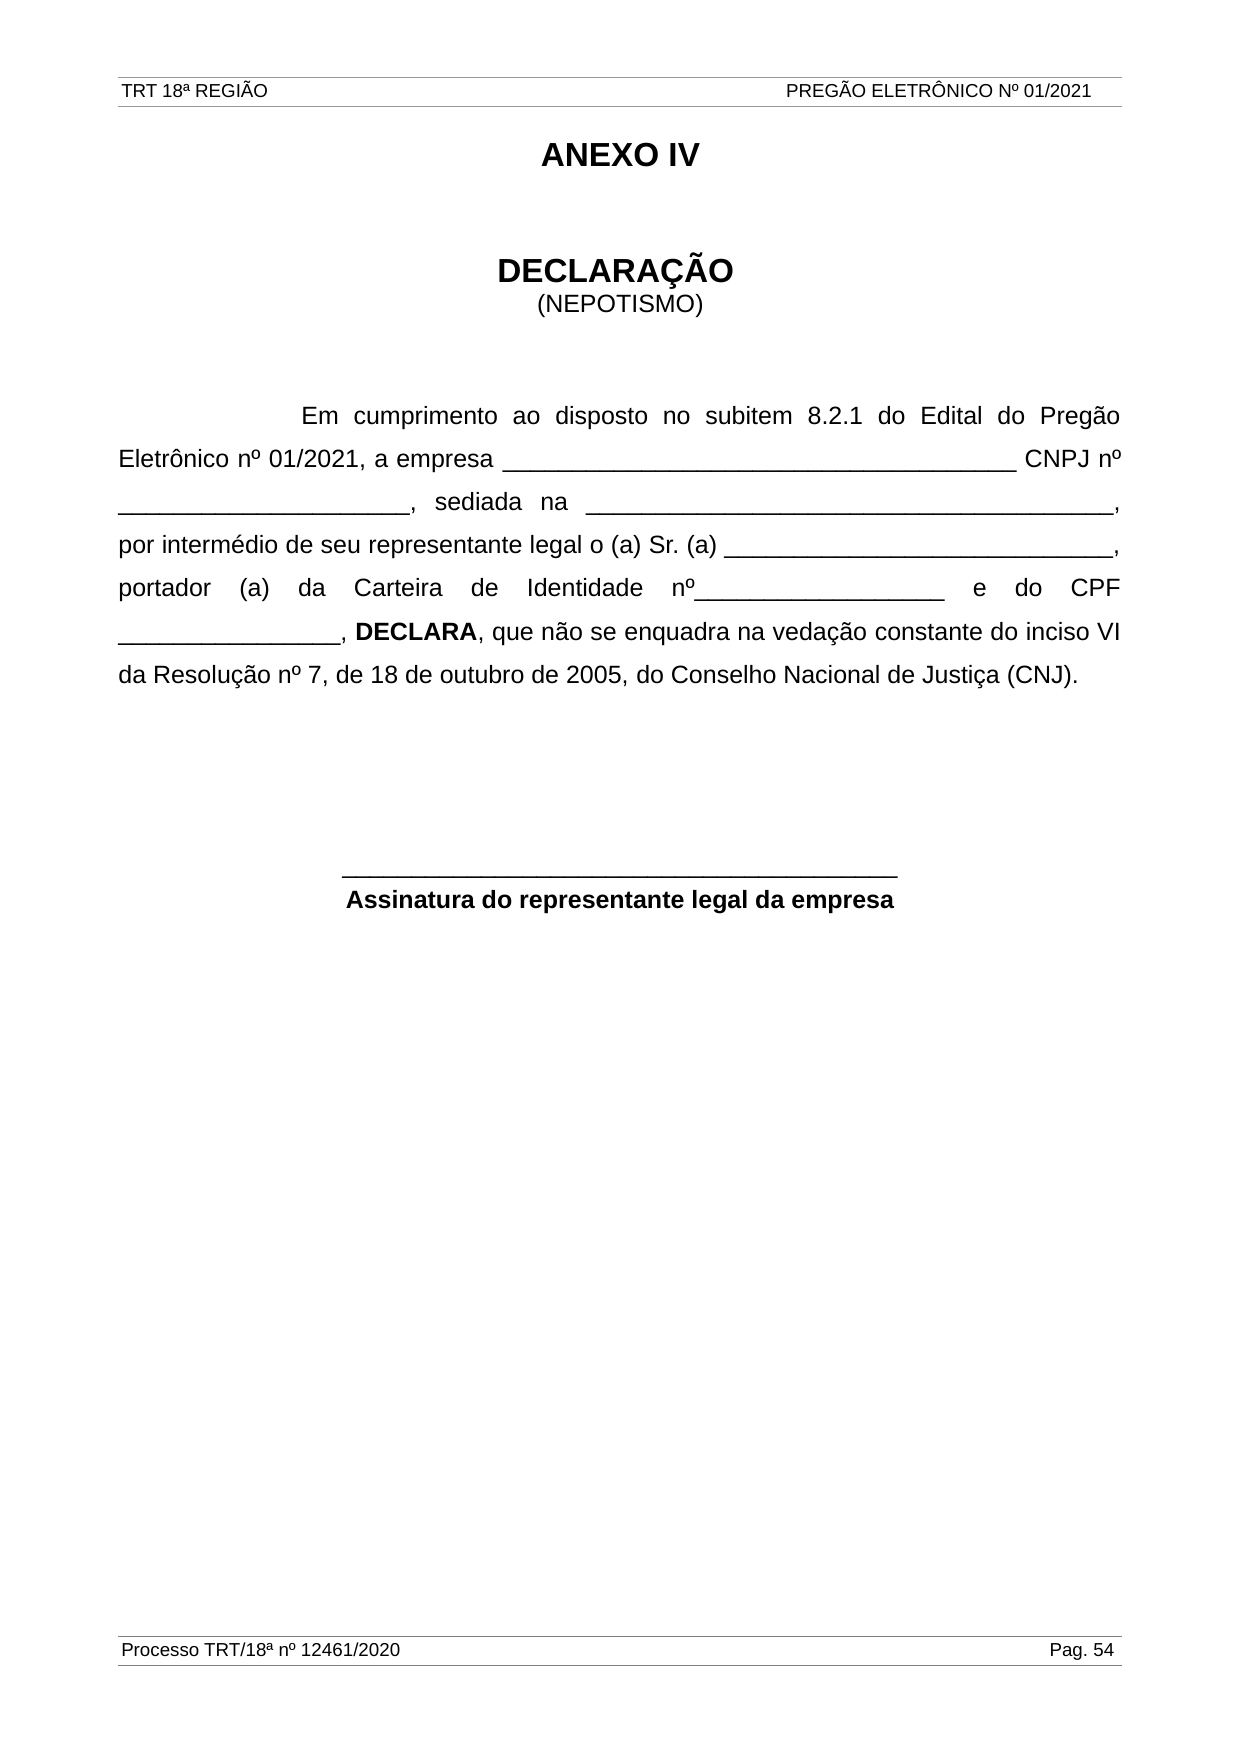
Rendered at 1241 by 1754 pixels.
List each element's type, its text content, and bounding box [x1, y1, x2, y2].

text ANEXO IV [118, 136, 1122, 174]
text (NEPOTISMO) [118, 289, 1122, 318]
text ________________________________________ [118, 850, 1122, 879]
text DECLARAÇÃO [118, 251, 1122, 289]
text Assinatura do representante legal da empresa [118, 879, 1122, 914]
text Em cumprimento ao disposto no subitem 8.2.1 do Edital do Pregão Eletrônico nº 01/2021, a empresa _____________________________________ CNPJ nº _____________________, sediada na ______________________________________, por intermédio de seu representante legal o (a) Sr. (a) ____________________________, portador (a) da Carteira de Identidade nº__________________ e do CPF ________________, DECLARA, que não se enquadra na vedação constante do inciso VI da Resolução nº 7, de 18 de outubro de 2005, do Conselho Nacional de Justiça (CNJ). [118, 401, 1122, 688]
